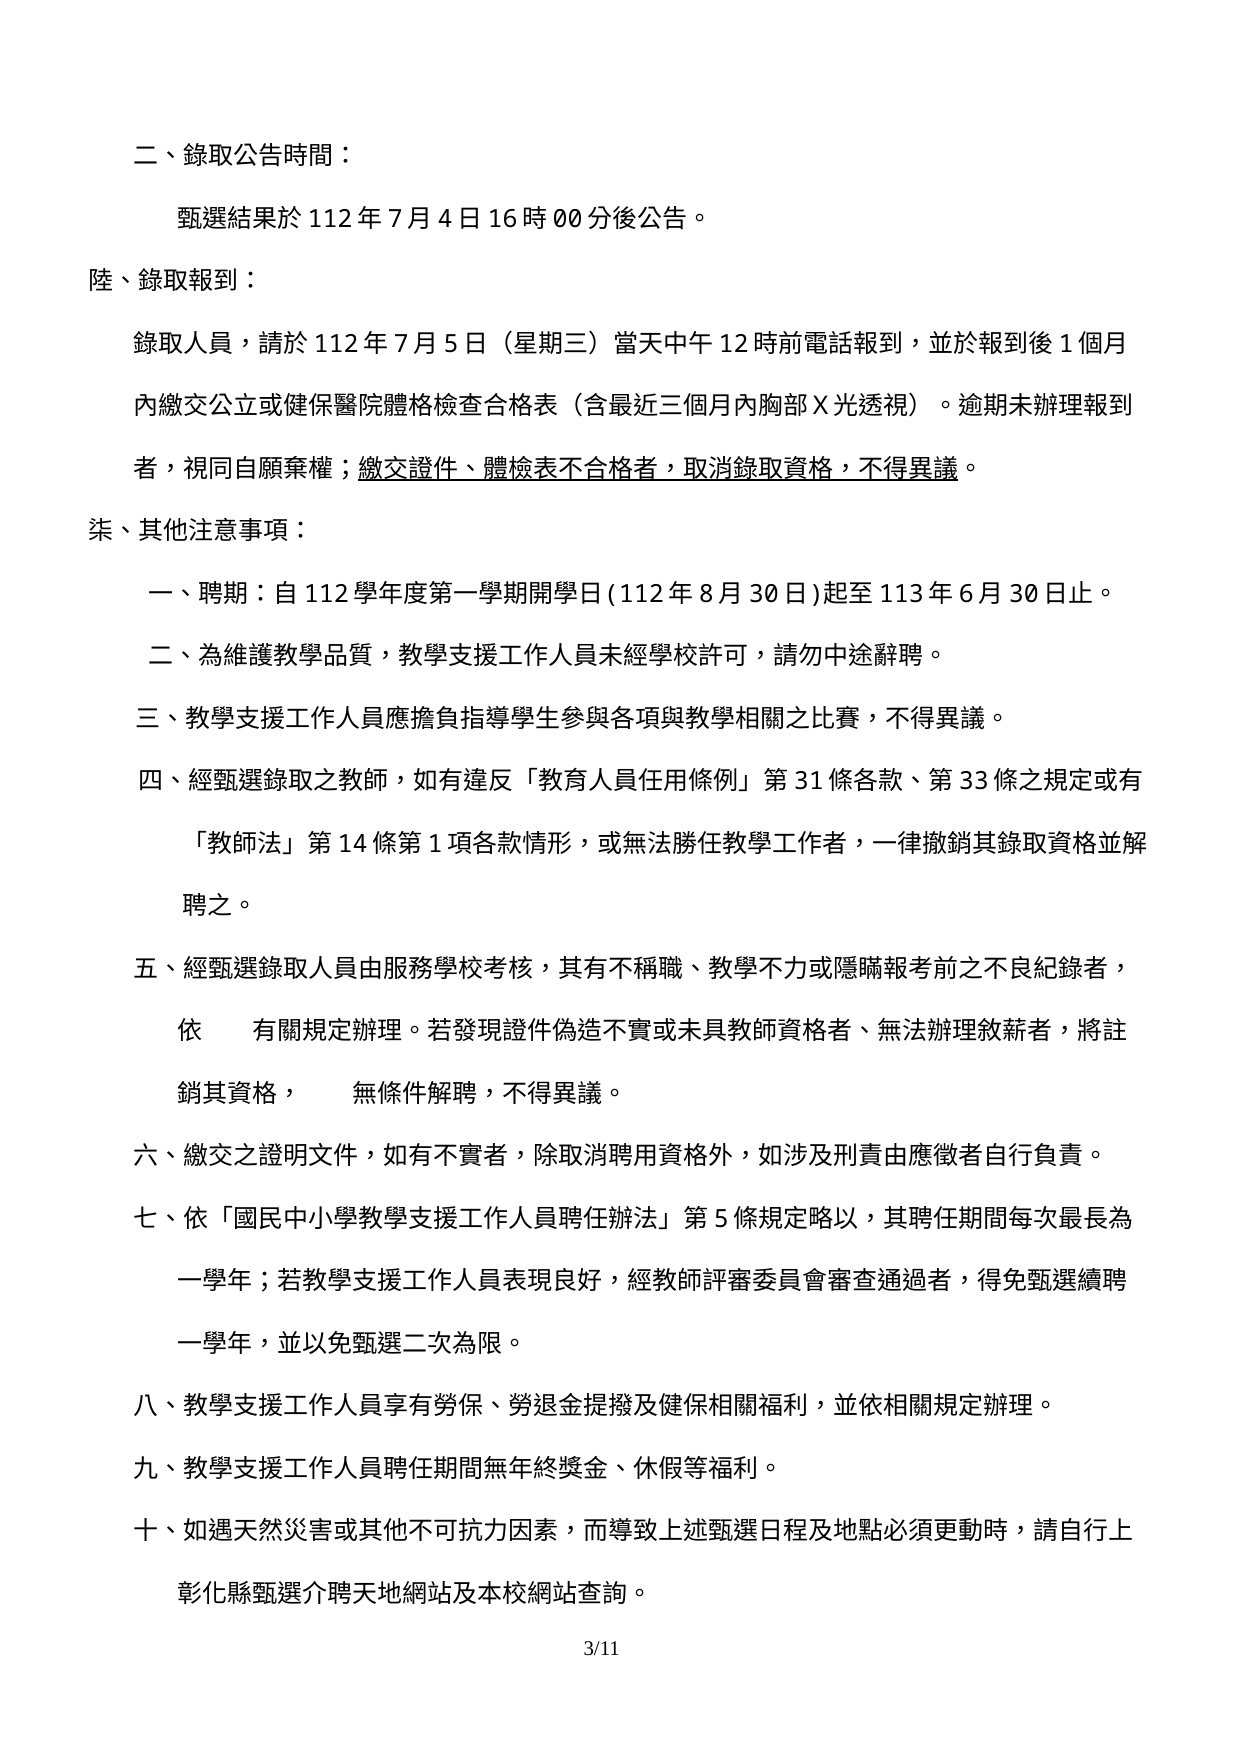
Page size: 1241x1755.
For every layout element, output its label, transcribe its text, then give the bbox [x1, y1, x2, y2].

text 四、經甄選錄取之教師，如有違反「教育人員任用條例」第31條各款、第33條之規定或有「教師法」第14條第1項各款情形，或無法勝任教學工作者，一律撤銷其錄取資格並解聘之。 [139, 737, 1152, 925]
text 二、為維護教學品質，教學支援工作人員未經學校許可，請勿中途辭聘。 [89, 612, 1152, 675]
text 柒、其他注意事項： [89, 487, 1152, 550]
text 八、教學支援工作人員享有勞保、勞退金提撥及健保相關福利，並依相關規定辦理。 [134, 1362, 1152, 1425]
text 七、依「國民中小學教學支援工作人員聘任辦法」第5條規定略以，其聘任期間每次最長為一學年；若教學支援工作人員表現良好，經教師評審委員會審查通過者，得免甄選續聘一學年，並以免甄選二次為限。 [134, 1175, 1152, 1362]
text 陸、錄取報到： [89, 237, 1152, 300]
text 甄選結果於112年7月4日16時00分後公告。 [177, 175, 1152, 237]
text 一、聘期：自112學年度第一學期開學日(112年8月30日)起至113年6月30日止。 [89, 550, 1152, 612]
text 五、經甄選錄取人員由服務學校考核，其有不稱職、教學不力或隱瞞報考前之不良紀錄者，依 有關規定辦理。若發現證件偽造不實或未具教師資格者、無法辦理敘薪者，將註銷其資格， 無條件解聘，不得異議。 [134, 925, 1152, 1112]
text 三、教學支援工作人員應擔負指導學生參與各項與教學相關之比賽，不得異議。 [135, 675, 1152, 737]
text 六、繳交之證明文件，如有不實者，除取消聘用資格外，如涉及刑責由應徵者自行負責。 [134, 1112, 1152, 1175]
text 二、錄取公告時間： [133, 112, 1152, 175]
text 十、如遇天然災害或其他不可抗力因素，而導致上述甄選日程及地點必須更動時，請自行上彰化縣甄選介聘天地網站及本校網站查詢。 [134, 1487, 1152, 1612]
text 錄取人員，請於112年7月5日（星期三）當天中午12時前電話報到，並於報到後1個月內繳交公立或健保醫院體格檢查合格表（含最近三個月內胸部Ｘ光透視）。逾期未辦理報到者，視同自願棄權；繳交證件、體檢表不合格者，取消錄取資格，不得異議。 [133, 300, 1152, 487]
text 九、教學支援工作人員聘任期間無年終獎金、休假等福利。 [134, 1425, 1152, 1487]
